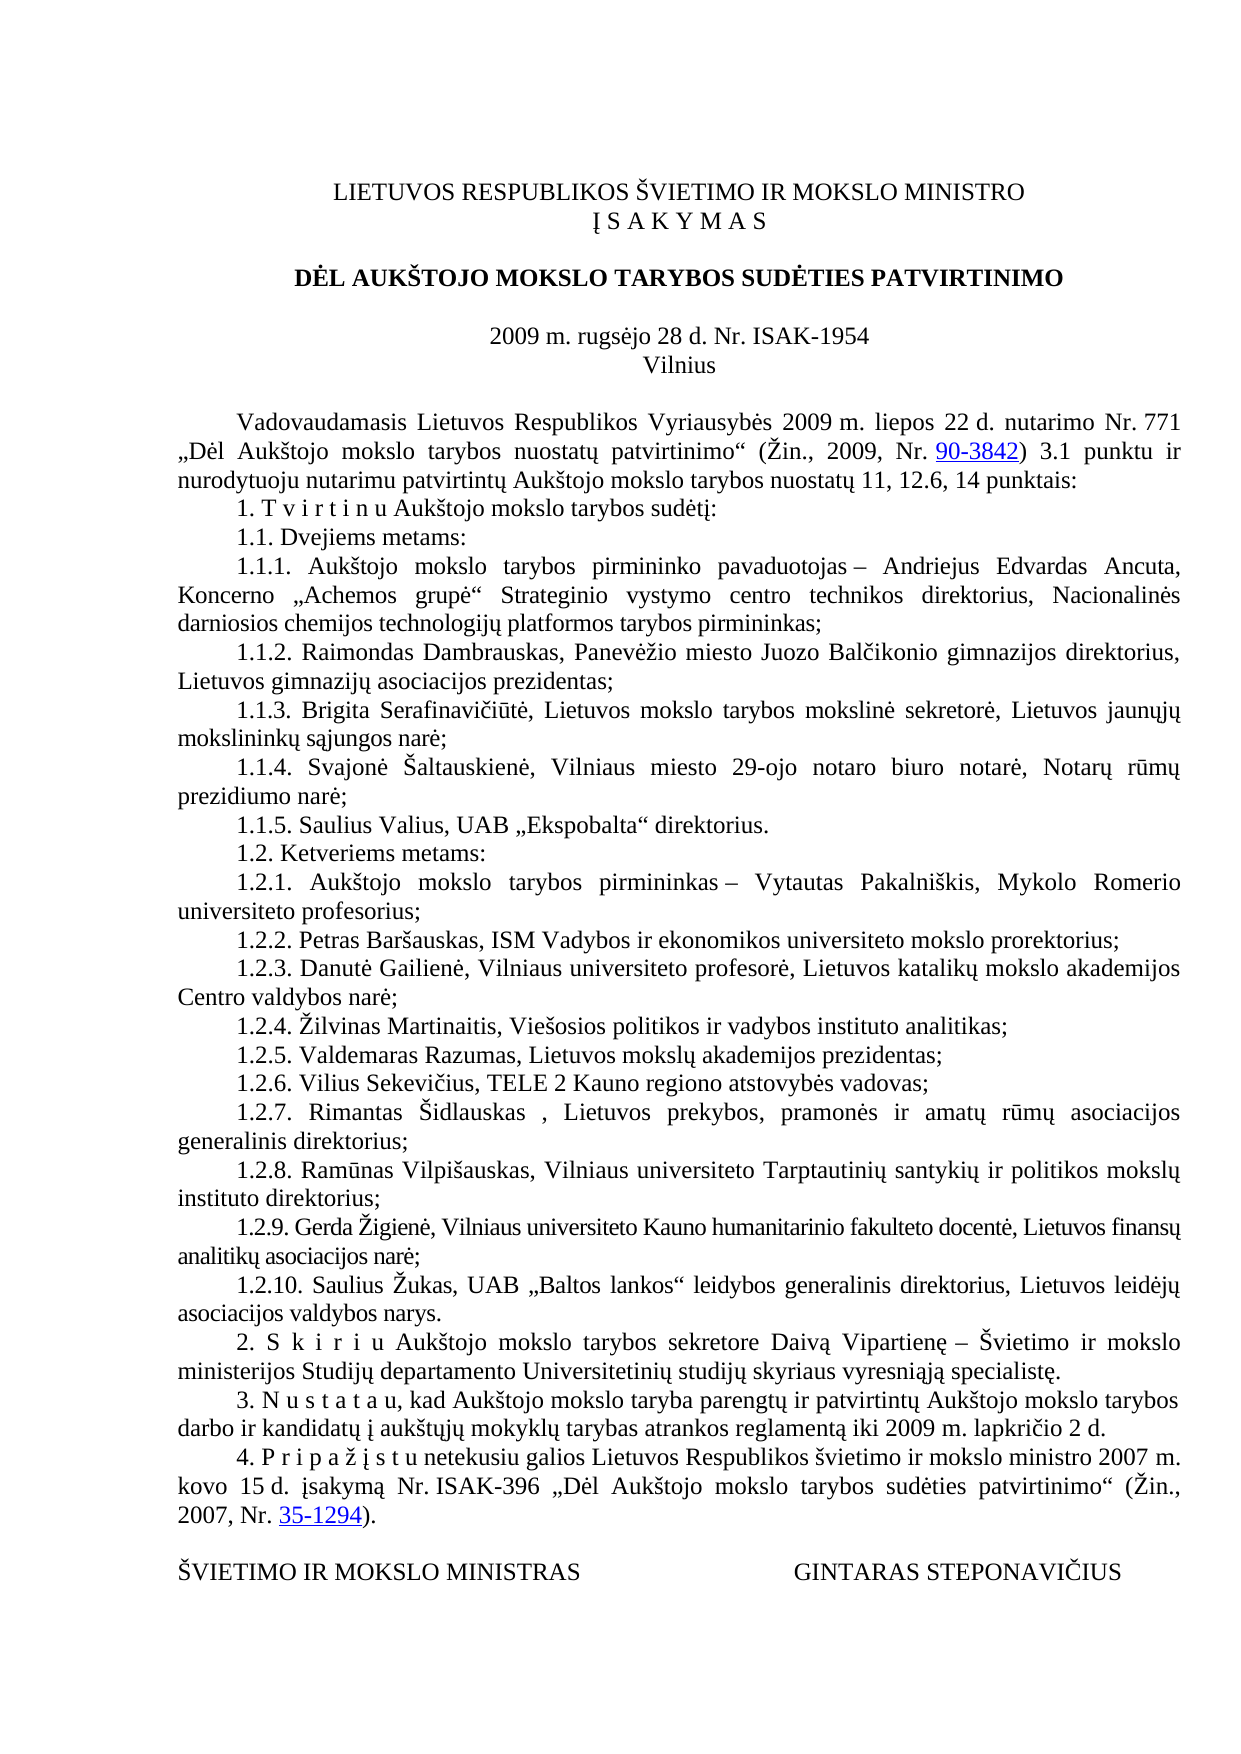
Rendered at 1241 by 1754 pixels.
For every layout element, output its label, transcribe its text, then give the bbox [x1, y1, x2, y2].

text 1.2.9. Gerda Žigienė, Vilniaus universiteto Kauno humanitarinio fakulteto docentė, Lietuvos finansų analitikų asociacijos narė; [177, 1212, 1181, 1270]
text 1.2.10. Saulius Žukas, UAB „Baltos lankos“ leidybos generalinis direktorius, Lietuvos leidėjų asociacijos valdybos narys. [177, 1270, 1181, 1327]
text 1.2.2. Petras Baršauskas, ISM Vadybos ir ekonomikos universiteto mokslo prorektorius; [177, 925, 1181, 953]
text 1.2.6. Vilius Sekevičius, TELE 2 Kauno regiono atstovybės vadovas; [177, 1068, 1181, 1097]
text Į S A K Y M A S [177, 206, 1181, 235]
text DĖL AUKŠTOJO MOKSLO TARYBOS SUDĖTIES PATVIRTINIMO [177, 263, 1181, 292]
text 1.2.1. Aukštojo mokslo tarybos pirmininkas – Vytautas Pakalniškis, Mykolo Romerio universiteto profesorius; [177, 867, 1181, 925]
text 1. T v i r t i n u Aukštojo mokslo tarybos sudėtį: [177, 493, 1181, 522]
text 1.2.4. Žilvinas Martinaitis, Viešosios politikos ir vadybos instituto analitikas; [177, 1011, 1181, 1040]
text 1.1.5. Saulius Valius, UAB „Ekspobalta“ direktorius. [177, 810, 1181, 838]
text 1.1.2. Raimondas Dambrauskas, Panevėžio miesto Juozo Balčikonio gimnazijos direktorius, Lietuvos gimnazijų asociacijos prezidentas; [177, 637, 1181, 695]
text 1.2.3. Danutė Gailienė, Vilniaus universiteto profesorė, Lietuvos katalikų mokslo akademijos Centro valdybos narė; [177, 953, 1181, 1011]
text 3. N u s t a t a u, kad Aukštojo mokslo taryba parengtų ir patvirtintų Aukštojo mokslo tarybos darbo ir kandidatų į aukštųjų mokyklų tarybas atrankos reglamentą iki 2009 m. lapkričio 2 d. [177, 1385, 1181, 1442]
text 1.1.4. Svajonė Šaltauskienė, Vilniaus miesto 29-ojo notaro biuro notarė, Notarų rūmų prezidiumo narė; [177, 752, 1181, 810]
text 1.1.1. Aukštojo mokslo tarybos pirmininko pavaduotojas – Andriejus Edvardas Ancuta, Koncerno „Achemos grupė“ Strateginio vystymo centro technikos direktorius, Nacionalinės darniosios chemijos technologijų platformos tarybos pirmininkas; [177, 551, 1181, 637]
text 4. P r i p a ž į s t u netekusiu galios Lietuvos Respublikos švietimo ir mokslo ministro 2007 m. kovo 15 d. įsakymą Nr. ISAK-396 „Dėl Aukštojo mokslo tarybos sudėties patvirtinimo“ (Žin., 2007, Nr. 35-1294). [177, 1442, 1181, 1528]
text LIETUVOS RESPUBLIKOS ŠVIETIMO IR MOKSLO MINISTRO [177, 177, 1181, 206]
text 2009 m. rugsėjo 28 d. Nr. ISAK-1954 [177, 321, 1181, 350]
text Vilnius [177, 350, 1181, 378]
text 1.2.5. Valdemaras Razumas, Lietuvos mokslų akademijos prezidentas; [177, 1040, 1181, 1068]
text 1.2. Ketveriems metams: [177, 838, 1181, 867]
text Vadovaudamasis Lietuvos Respublikos Vyriausybės 2009 m. liepos 22 d. nutarimo Nr. 771 „Dėl Aukštojo mokslo tarybos nuostatų patvirtinimo“ (Žin., 2009, Nr. 90-3842) 3.1 punktu ir nurodytuoju nutarimu patvirtintų Aukštojo mokslo tarybos nuostatų 11, 12.6, 14 punktais: [177, 407, 1181, 493]
text Švietimo ir mokslo ministras Gintaras Steponavičius [177, 1557, 1181, 1586]
text 1.2.7. Rimantas Šidlauskas , Lietuvos prekybos, pramonės ir amatų rūmų asociacijos generalinis direktorius; [177, 1097, 1181, 1155]
text 1.1. Dvejiems metams: [177, 522, 1181, 551]
text 2. S k i r i u Aukštojo mokslo tarybos sekretore Daivą Vipartienę – Švietimo ir mokslo ministerijos Studijų departamento Universitetinių studijų skyriaus vyresniąją specialistę. [177, 1327, 1181, 1385]
text 1.1.3. Brigita Serafinavičiūtė, Lietuvos mokslo tarybos mokslinė sekretorė, Lietuvos jaunųjų mokslininkų sąjungos narė; [177, 695, 1181, 752]
text 1.2.8. Ramūnas Vilpišauskas, Vilniaus universiteto Tarptautinių santykių ir politikos mokslų instituto direktorius; [177, 1155, 1181, 1212]
